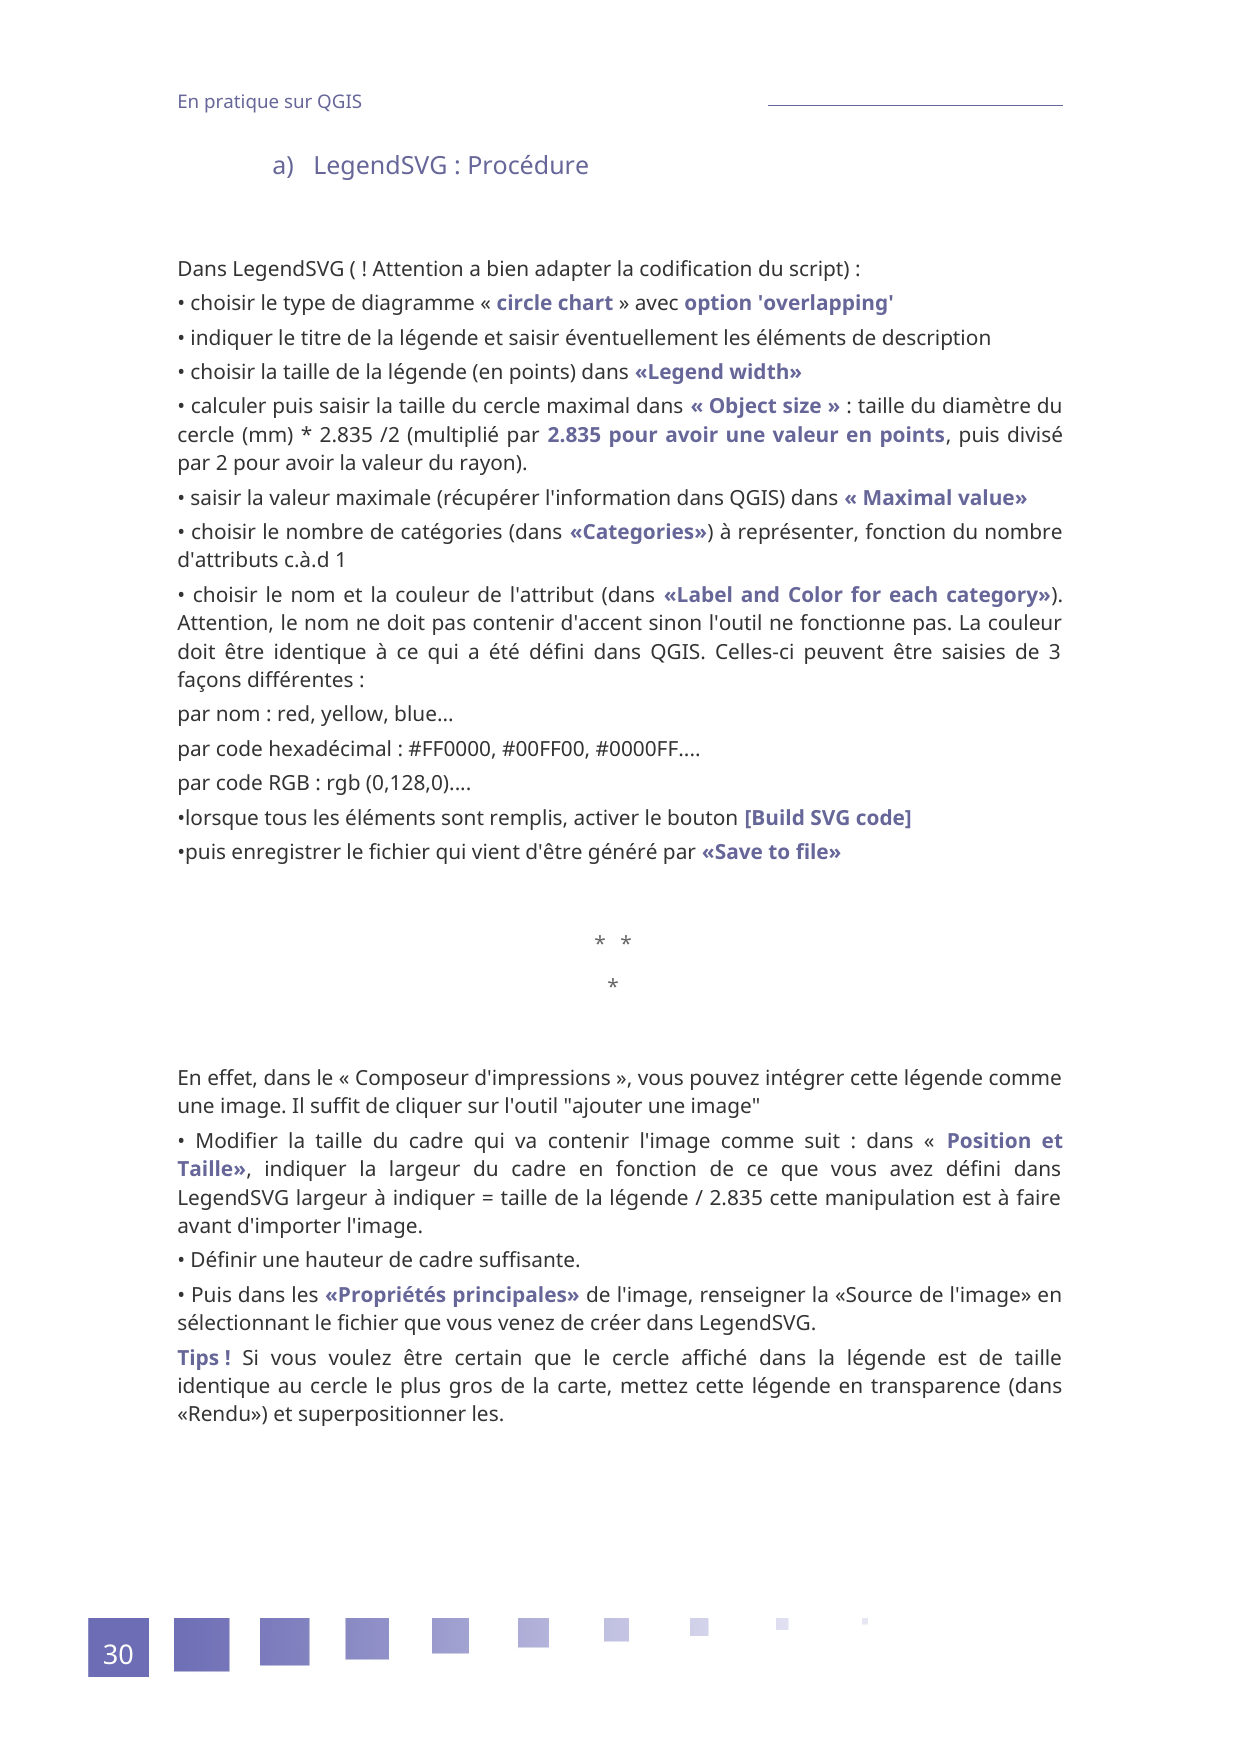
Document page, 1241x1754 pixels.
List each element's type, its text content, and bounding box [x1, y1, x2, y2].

title LegendSVG : Procédure [266, 124, 1063, 182]
text ** * [177, 929, 1063, 1043]
table_header Dans LegendSVG ( ! Attention a bien adapter la codification du script) : • choisir le type de diagramme « circle chart » avec option 'overlapping' • indiquer le titre de la légende et saisir éventuellement les éléments de description • choisir la taille de la légende (en points) dans «Legend width» • calculer puis saisir la taille du cercle maximal dans « Object size » : taille du diamètre du cercle (mm) * 2.835 /2 (multiplié par 2.835 pour avoir une valeur en points, puis divisé par 2 pour avoir la valeur du rayon). • saisir la valeur maximale (récupérer l'information dans QGIS) dans « Maximal value» • choisir le nombre de catégories (dans «Categories») à représenter, fonction du nombre d'attributs c.à.d 1 • choisir le nom et la couleur de l'attribut (dans «Label and Color for each category»). Attention, le nom ne doit pas contenir d'accent sinon l'outil ne fonctionne pas. La couleur doit être identique à ce qui a été défini dans QGIS. Celles-ci peuvent être saisies de 3 façons différentes : par nom : red, yellow, blue... par code hexadécimal : #FF0000, #00FF00, #0000FF.... par code RGB : rgb (0,128,0).... •lorsque tous les éléments sont remplis, activer le bouton [Build SVG code] •puis enregistrer le fichier qui vient d'être généré par «Save to file» [177, 216, 1063, 866]
text Tips ! Si vous voulez être certain que le cercle affiché dans la légende est de taille identique au cercle le plus gros de la carte, mettez cette légende en transparence (dans «Rendu») et superpositionner les. [177, 1343, 1063, 1428]
text En effet, dans le « Composeur d'impressions », vous pouvez intégrer cette légende comme une image. Il suffit de cliquer sur l'outil "ajouter une image" [177, 1063, 1063, 1120]
picture [88, 1618, 1063, 1677]
text • Modifier la taille du cadre qui va contenir l'image comme suit : dans « Position et Taille», indiquer la largeur du cadre en fonction de ce que vous avez défini dans LegendSVG largeur à indiquer = taille de la légende / 2.835 cette manipulation est à faire avant d'importer l'image. [177, 1126, 1063, 1239]
text • Définir une hauteur de cadre suffisante. [177, 1245, 1063, 1274]
text • Puis dans les «Propriétés principales» de l'image, renseigner la «Source de l'image» en sélectionnant le fichier que vous venez de créer dans LegendSVG. [177, 1280, 1063, 1337]
